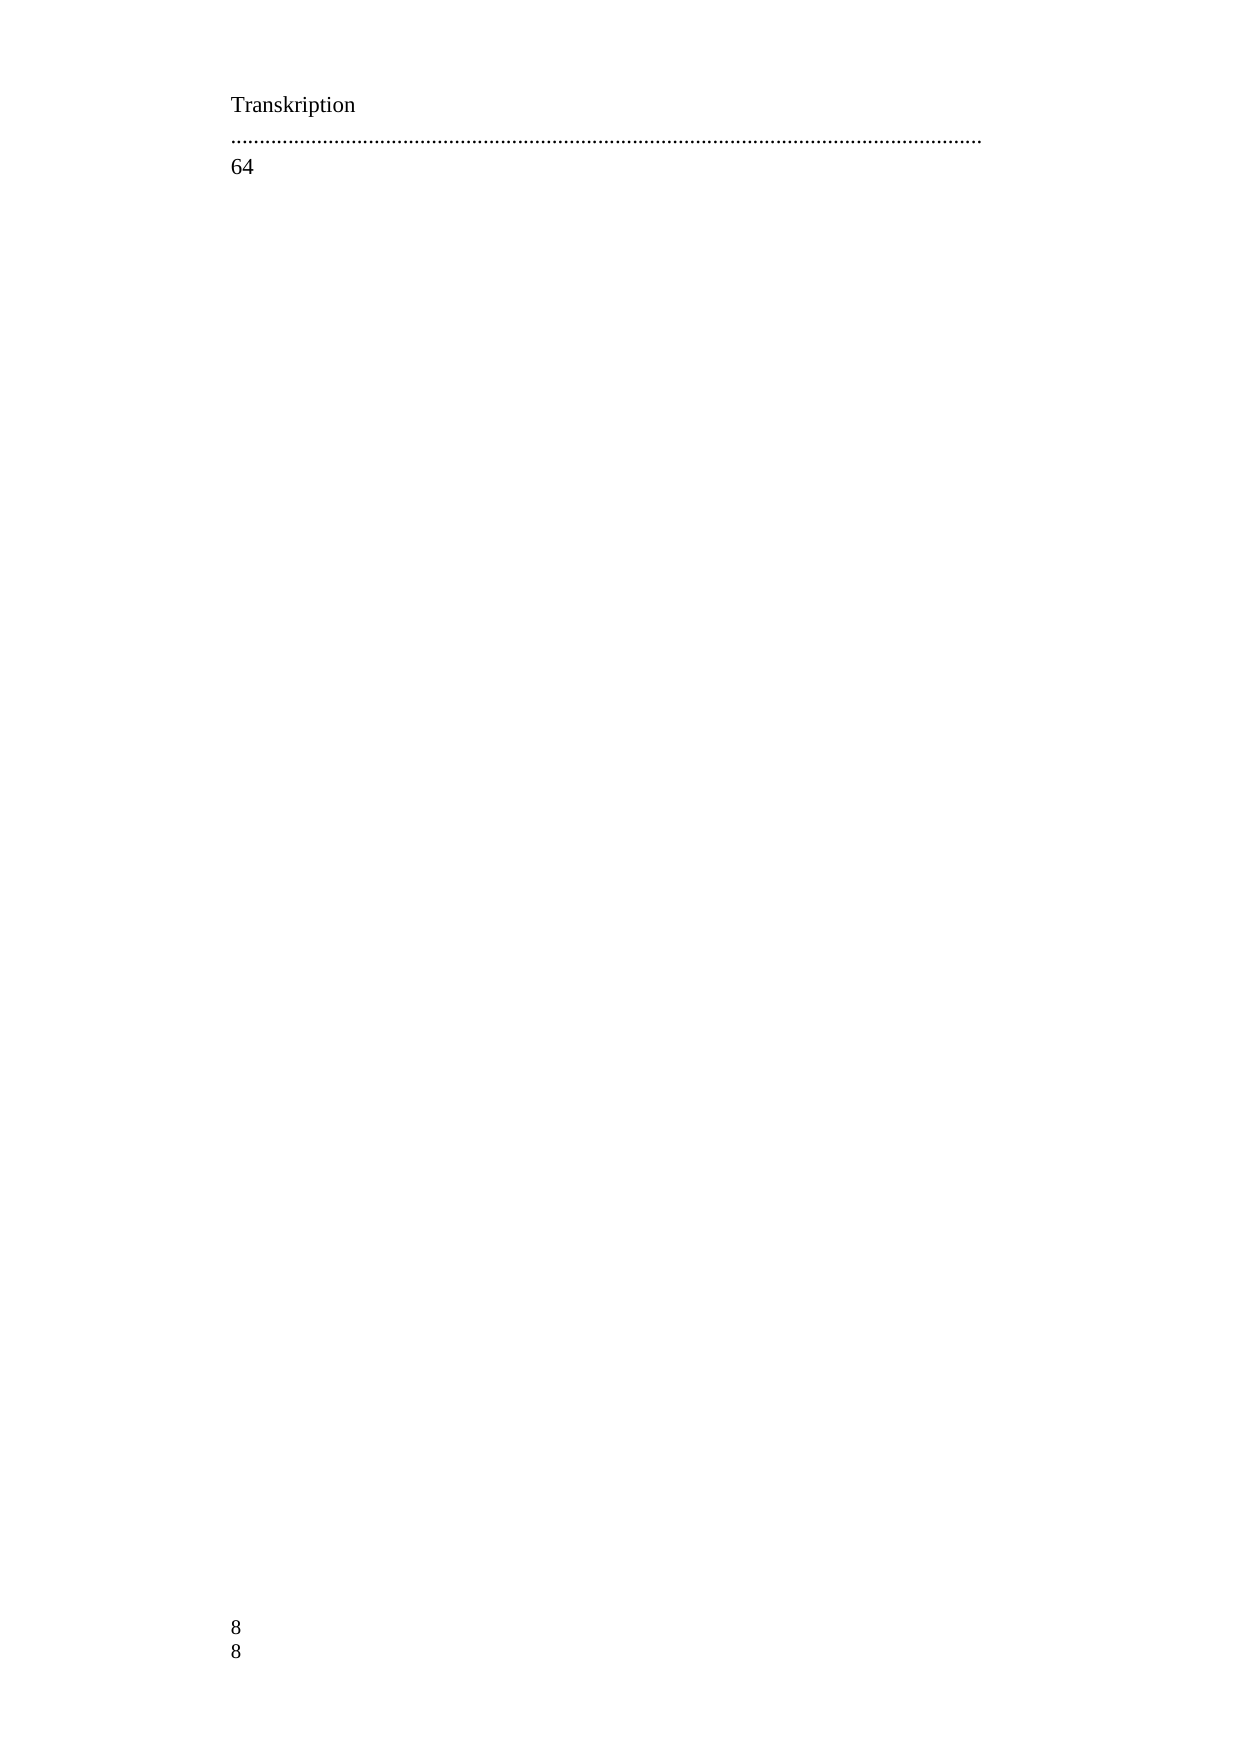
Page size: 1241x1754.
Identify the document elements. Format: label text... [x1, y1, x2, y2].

text Transkription 64 [231, 91, 988, 179]
